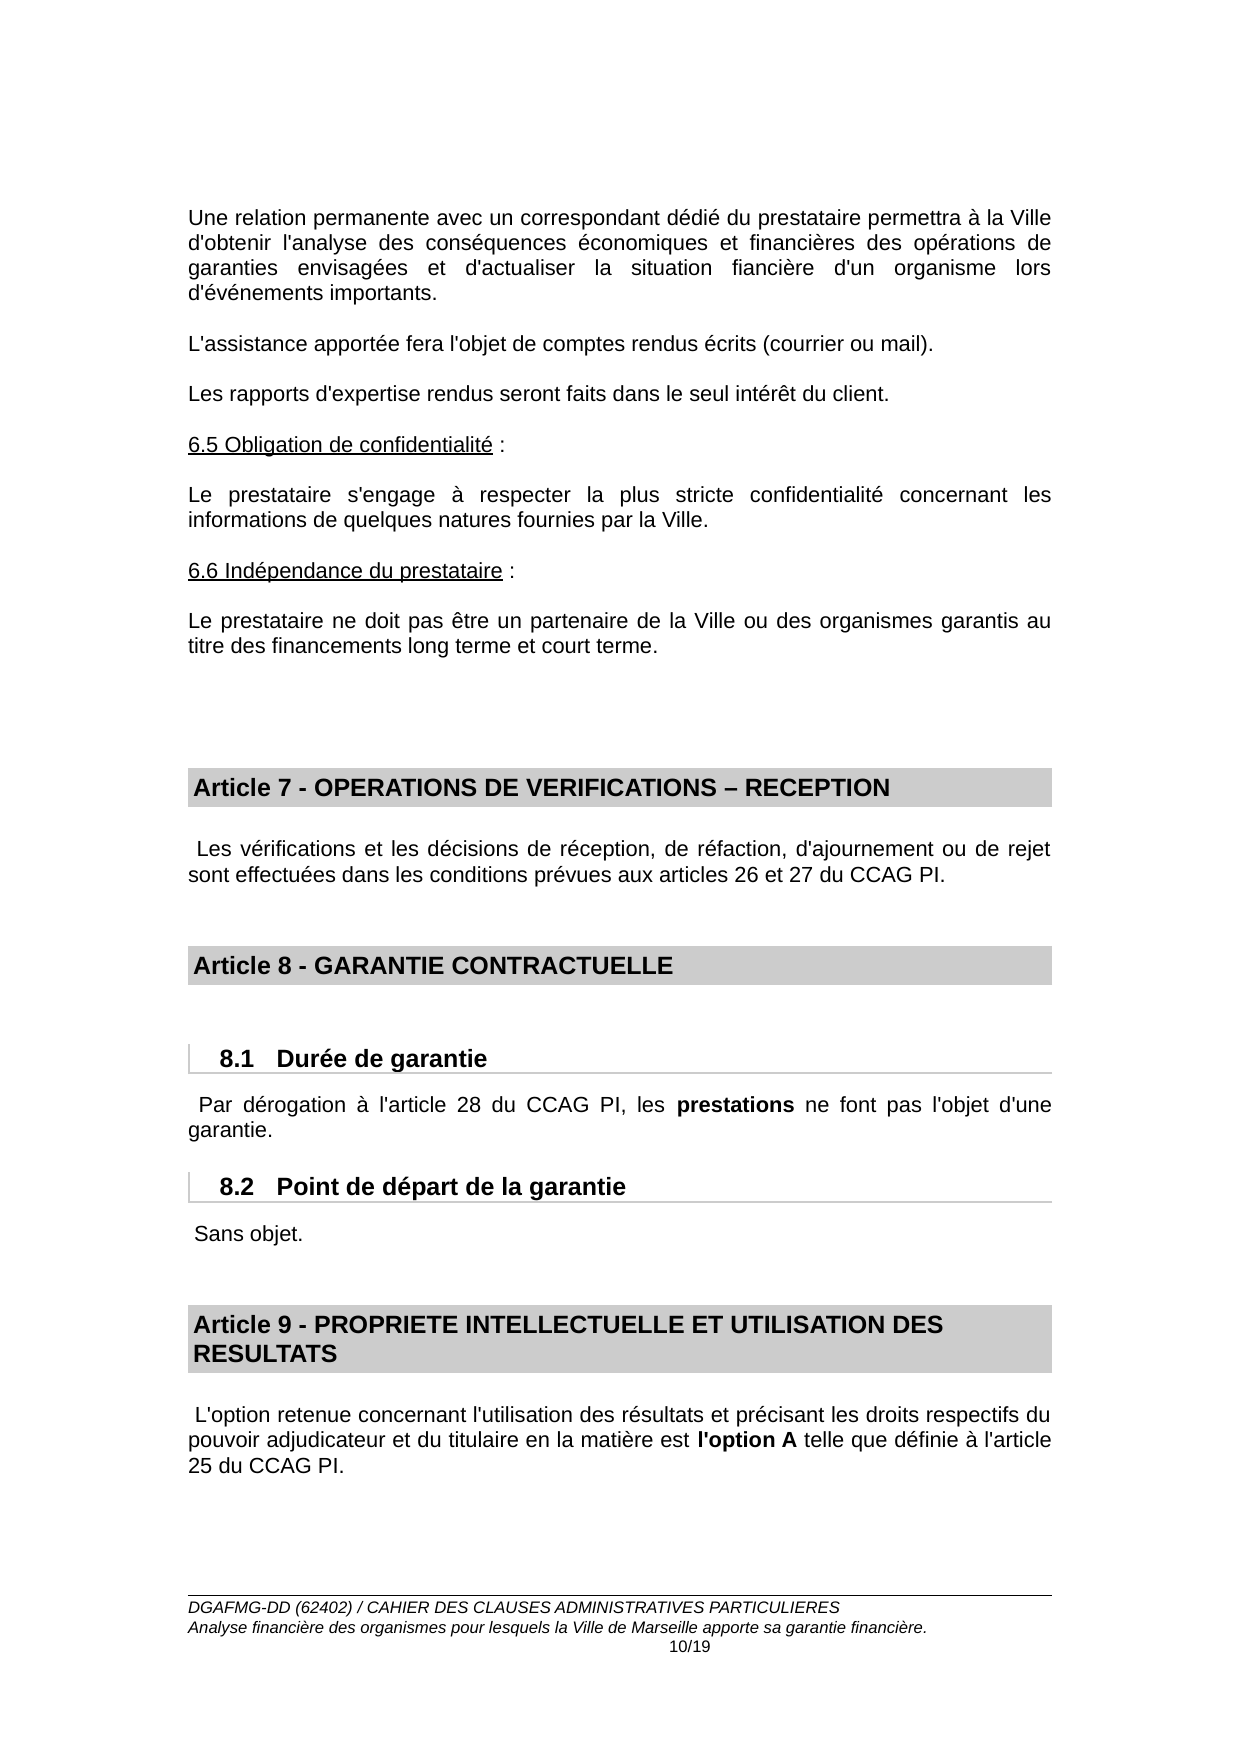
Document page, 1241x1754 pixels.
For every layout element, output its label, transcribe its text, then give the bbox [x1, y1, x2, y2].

text Les rapports d'expertise rendus seront faits dans le seul intérêt du client. [188, 381, 1052, 406]
text Une relation permanente avec un correspondant dédié du prestataire permettra à la Ville d'obtenir l'analyse des conséquences économiques et financières des opérations de garanties envisagées et d'actualiser la situation fiancière d'un organisme lors d'événements importants. [188, 204, 1052, 305]
text 6.6 Indépendance du prestataire : [188, 557, 1052, 583]
text Par dérogation à l'article 28 du CCAG PI, les prestations ne font pas l'objet d'une garantie. [188, 1092, 1052, 1143]
subtitle OPERATIONS DE VERIFICATIONS – RECEPTION [190, 770, 1050, 805]
subtitle PROPRIETE INTELLECTUELLE ET UTILISATION DES RESULTATS [190, 1307, 1050, 1370]
text L'option retenue concernant l'utilisation des résultats et précisant les droits respectifs du pouvoir adjudicateur et du titulaire en la matière est l'option A telle que définie à l'article 25 du CCAG PI. [188, 1402, 1052, 1478]
subtitle Durée de garantie [190, 1044, 1052, 1072]
subtitle GARANTIE CONTRACTUELLE [190, 948, 1050, 983]
subtitle Point de départ de la garantie [190, 1172, 1052, 1201]
text 6.5 Obligation de confidentialité : [188, 431, 1052, 457]
text L'assistance apportée fera l'objet de comptes rendus écrits (courrier ou mail). [188, 331, 1052, 356]
text Le prestataire ne doit pas être un partenaire de la Ville ou des organismes garantis au titre des financements long terme et court terme. [188, 608, 1052, 658]
text Sans objet. [188, 1221, 1052, 1246]
text Le prestataire s'engage à respecter la plus stricte confidentialité concernant les informations de quelques natures fournies par la Ville. [188, 482, 1052, 532]
text Les vérifications et les décisions de réception, de réfaction, d'ajournement ou de rejet sont effectuées dans les conditions prévues aux articles 26 et 27 du CCAG PI. [188, 836, 1052, 887]
